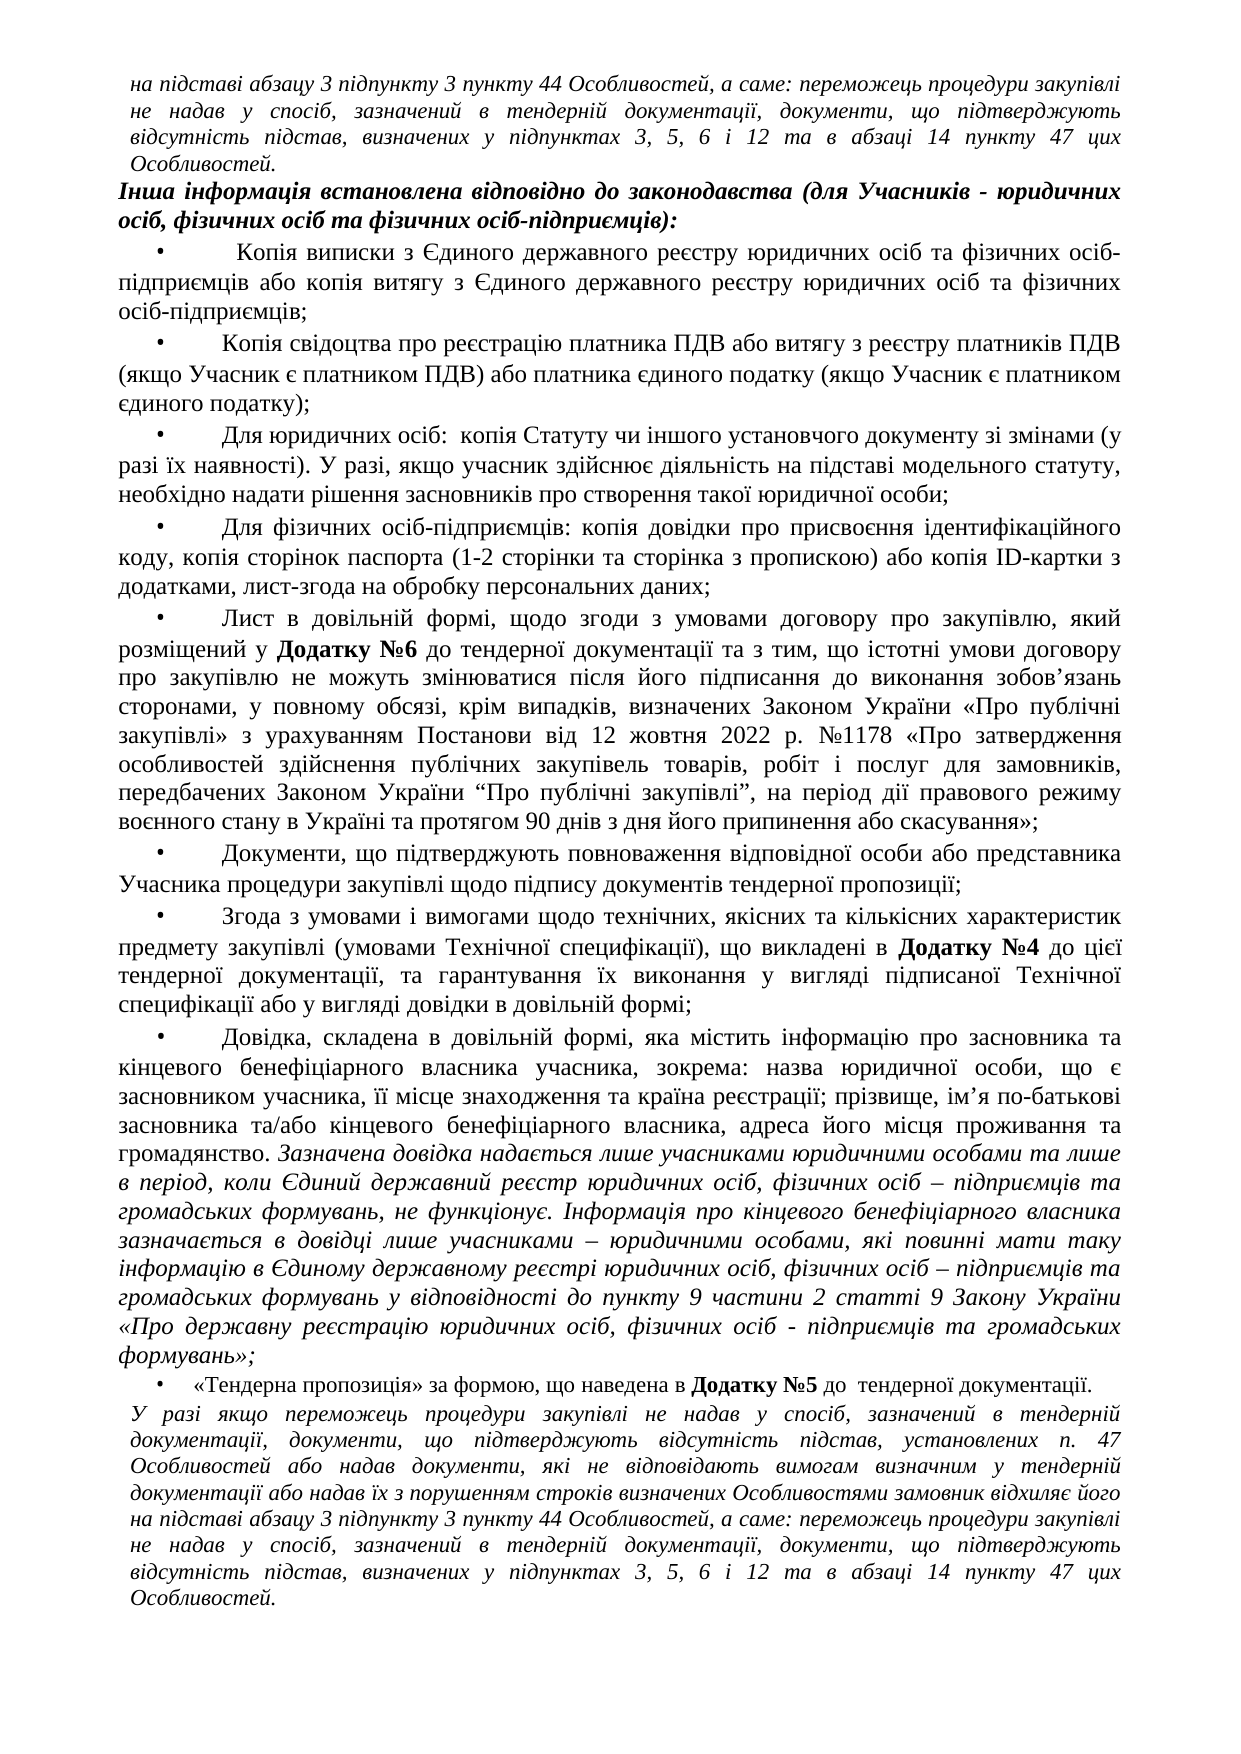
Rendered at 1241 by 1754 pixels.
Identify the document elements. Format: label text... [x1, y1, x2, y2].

list Лист в довільній формі, щодо згоди з умовами договору про закупівлю, який розміщений у Додатку №6 до тендерної документації та з тим, що істотні умови договору про закупівлю не можуть змінюватися після його підписання до виконання зобов’язань сторонами, у повному обсязі, крім випадків, визначених Законом України «Про публічні закупівлі» з урахуванням Постанови від 12 жовтня 2022 р. №1178 «Про затвердження особливостей здійснення публічних закупівель товарів, робіт і послуг для замовників, передбачених Законом України “Про публічні закупівлі”, на період дії правового режиму воєнного стану в Україні та протягом 90 днів з дня його припинення або скасування»; [118, 600, 1122, 835]
list Копія свідоцтва про реєстрацію платника ПДВ або витягу з реєстру платників ПДВ (якщо Учасник є платником ПДВ) або платника єдиного податку (якщо Учасник є платником єдиного податку); [118, 325, 1122, 417]
list Для юридичних осіб: копія Статуту чи іншого установчого документу зі змінами (у разі їх наявності). У разі, якщо учасник здійснює діяльність на підставі модельного статуту, необхідно надати рішення засновників про створення такої юридичної особи; [118, 417, 1122, 508]
list «Тендерна пропозиція» за формою, що наведена в Додатку №5 до тендерної документації. [156, 1368, 1122, 1400]
list Інша інформація встановлена відповідно до законодавства (для Учасників - юридичних осіб, фізичних осіб та фізичних осіб-підприємців): [118, 176, 1122, 233]
list Документи, що підтверджують повноваження відповідної особи або представника Учасника процедури закупівлі щодо підпису документів тендерної пропозиції; [118, 835, 1122, 898]
text на підставі абзацу 3 підпункту 3 пункту 44 Особливостей, а саме: переможець процедури закупівлі не надав у спосіб, зазначений в тендерній документації, документи, що підтверджують відсутність підстав, визначених у підпунктах 3, 5, 6 і 12 та в абзаці 14 пункту 47 цих Особливостей. [130, 71, 1122, 176]
list Для фізичних осіб-підприємців: копія довідки про присвоєння ідентифікаційного коду, копія сторінок паспорта (1-2 сторінки та сторінка з пропискою) або копія ID-картки з додатками, лист-згода на обробку персональних даних; [118, 508, 1122, 600]
list Згода з умовами і вимогами щодо технічних, якісних та кількісних характеристик предмету закупівлі (умовами Технічної специфікації), що викладені в Додатку №4 до цієї тендерної документації, та гарантування їх виконання у вигляді підписаної Технічної специфікації або у вигляді довідки в довільній формі; [118, 898, 1122, 1018]
text У разі якщо переможець процедури закупівлі не надав у спосіб, зазначений в тендерній документації, документи, що підтверджують відсутність підстав, установлених п. 47 Особливостей або надав документи, які не відповідають вимогам визначним у тендерній документації або надав їх з порушенням строків визначених Особливостями замовник відхиляє його на підставі абзацу 3 підпункту 3 пункту 44 Особливостей, а саме: переможець процедури закупівлі не надав у спосіб, зазначений в тендерній документації, документи, що підтверджують відсутність підстав, визначених у підпунктах 3, 5, 6 і 12 та в абзаці 14 пункту 47 цих Особливостей. [130, 1400, 1122, 1611]
list Копія виписки з Єдиного державного реєстру юридичних осіб та фізичних осіб-підприємців або копія витягу з Єдиного державного реєстру юридичних осіб та фізичних осіб-підприємців; [118, 233, 1122, 325]
list Довідка, складена в довільній формі, яка містить інформацію про засновника та кінцевого бенефіціарного власника учасника, зокрема: назва юридичної особи, що є засновником учасника, її місце знаходження та країна реєстрації; прізвище, ім’я по-батькові засновника та/або кінцевого бенефіціарного власника, адреса його місця проживання та громадянство. Зазначена довідка надається лише учасниками юридичними особами та лише в період, коли Єдиний державний реєстр юридичних осіб, фізичних осіб – підприємців та громадських формувань, не функціонує. Інформація про кінцевого бенефіціарного власника зазначається в довідці лише учасниками – юридичними особами, які повинні мати таку інформацію в Єдиному державному реєстрі юридичних осіб, фізичних осіб – підприємців та громадських формувань у відповідності до пункту 9 частини 2 статті 9 Закону України «Про державну реєстрацію юридичних осіб, фізичних осіб - підприємців та громадських формувань»; [118, 1018, 1122, 1368]
